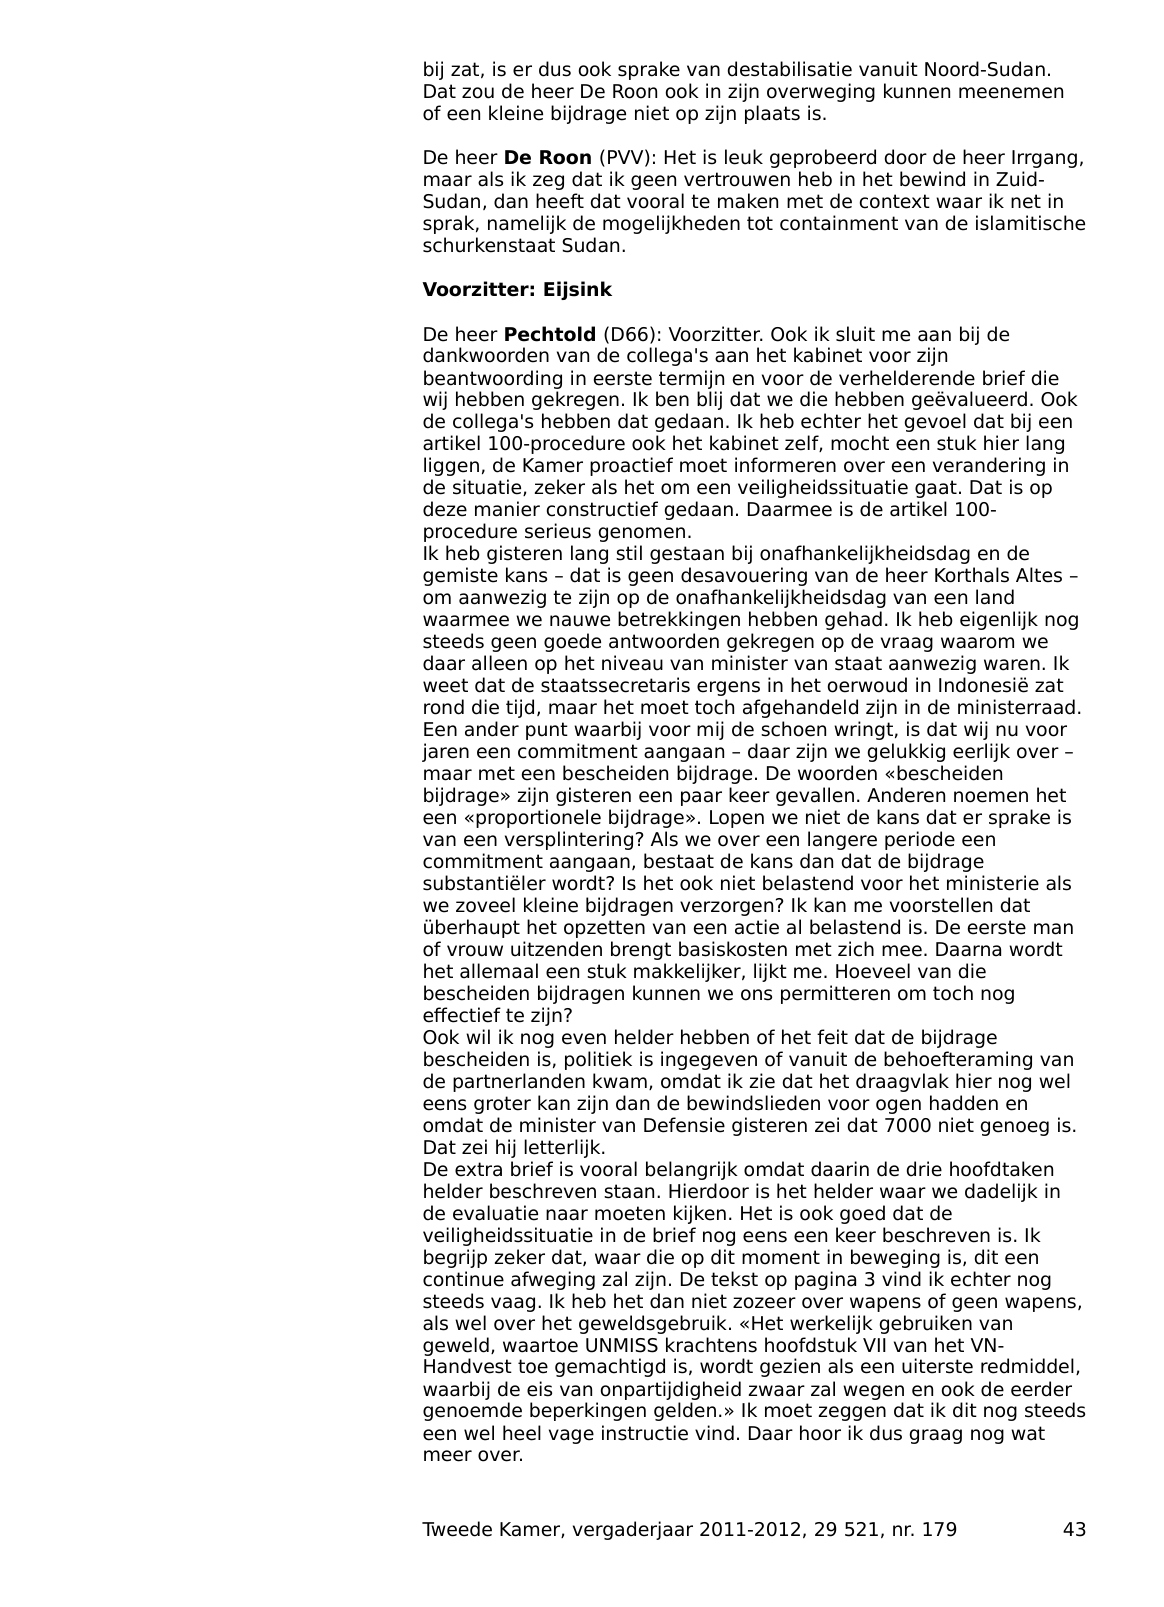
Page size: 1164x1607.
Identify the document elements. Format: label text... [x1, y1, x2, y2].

text Ik heb gisteren lang stil gestaan bij onafhankelijkheidsdag en de gemiste kans – dat is geen desavouering van de heer Korthals Altes – om aanwezig te zijn op de onafhankelijkheidsdag van een land waarmee we nauwe betrekkingen hebben gehad. Ik heb eigenlijk nog steeds geen goede antwoorden gekregen op de vraag waarom we daar alleen op het niveau van minister van staat aanwezig waren. Ik weet dat de staatssecretaris ergens in het oerwoud in Indonesië zat rond die tijd, maar het moet toch afgehandeld zijn in de ministerraad. [422, 543, 1087, 719]
text De heer De Roon (PVV): Het is leuk geprobeerd door de heer Irrgang, maar als ik zeg dat ik geen vertrouwen heb in het bewind in Zuid-Sudan, dan heeft dat vooral te maken met de context waar ik net in sprak, namelijk de mogelijkheden tot containment van de islamitische schurkenstaat Sudan. [422, 147, 1087, 257]
text De heer Pechtold (D66): Voorzitter. Ook ik sluit me aan bij de dankwoorden van de collega's aan het kabinet voor zijn beantwoording in eerste termijn en voor de verhelderende brief die wij hebben gekregen. Ik ben blij dat we die hebben geëvalueerd. Ook de collega's hebben dat gedaan. Ik heb echter het gevoel dat bij een artikel 100-procedure ook het kabinet zelf, mocht een stuk hier lang liggen, de Kamer proactief moet informeren over een verandering in de situatie, zeker als het om een veiligheidssituatie gaat. Dat is op deze manier constructief gedaan. Daarmee is de artikel 100-procedure serieus genomen. [422, 323, 1087, 543]
text De extra brief is vooral belangrijk omdat daarin de drie hoofdtaken helder beschreven staan. Hierdoor is het helder waar we dadelijk in de evaluatie naar moeten kijken. Het is ook goed dat de veiligheidssituatie in de brief nog eens een keer beschreven is. Ik begrijp zeker dat, waar die op dit moment in beweging is, dit een continue afweging zal zijn. De tekst op pagina 3 vind ik echter nog steeds vaag. Ik heb het dan niet zozeer over wapens of geen wapens, als wel over het geweldsgebruik. «Het werkelijk gebruiken van geweld, waartoe UNMISS krachtens hoofdstuk VII van het VN-Handvest toe gemachtigd is, wordt gezien als een uiterste redmiddel, waarbij de eis van onpartijdigheid zwaar zal wegen en ook de eerder genoemde beperkingen gelden.» Ik moet zeggen dat ik dit nog steeds een wel heel vage instructie vind. Daar hoor ik dus graag nog wat meer over. [422, 1159, 1087, 1466]
text Ook wil ik nog even helder hebben of het feit dat de bijdrage bescheiden is, politiek is ingegeven of vanuit de behoefteraming van de partnerlanden kwam, omdat ik zie dat het draagvlak hier nog wel eens groter kan zijn dan de bewindslieden voor ogen hadden en omdat de minister van Defensie gisteren zei dat 7000 niet genoeg is. Dat zei hij letterlijk. [422, 1027, 1087, 1159]
text bij zat, is er dus ook sprake van destabilisatie vanuit Noord-Sudan. Dat zou de heer De Roon ook in zijn overweging kunnen meenemen of een kleine bijdrage niet op zijn plaats is. [422, 59, 1087, 125]
text Een ander punt waarbij voor mij de schoen wringt, is dat wij nu voor jaren een commitment aangaan – daar zijn we gelukkig eerlijk over – maar met een bescheiden bijdrage. De woorden «bescheiden bijdrage» zijn gisteren een paar keer gevallen. Anderen noemen het een «proportionele bijdrage». Lopen we niet de kans dat er sprake is van een versplintering? Als we over een langere periode een commitment aangaan, bestaat de kans dan dat de bijdrage substantiëler wordt? Is het ook niet belastend voor het ministerie als we zoveel kleine bijdragen verzorgen? Ik kan me voorstellen dat überhaupt het opzetten van een actie al belastend is. De eerste man of vrouw uitzenden brengt basiskosten met zich mee. Daarna wordt het allemaal een stuk makkelijker, lijkt me. Hoeveel van die bescheiden bijdragen kunnen we ons permitteren om toch nog effectief te zijn? [422, 719, 1087, 1027]
subtitle Voorzitter: Eijsink [422, 279, 1087, 301]
